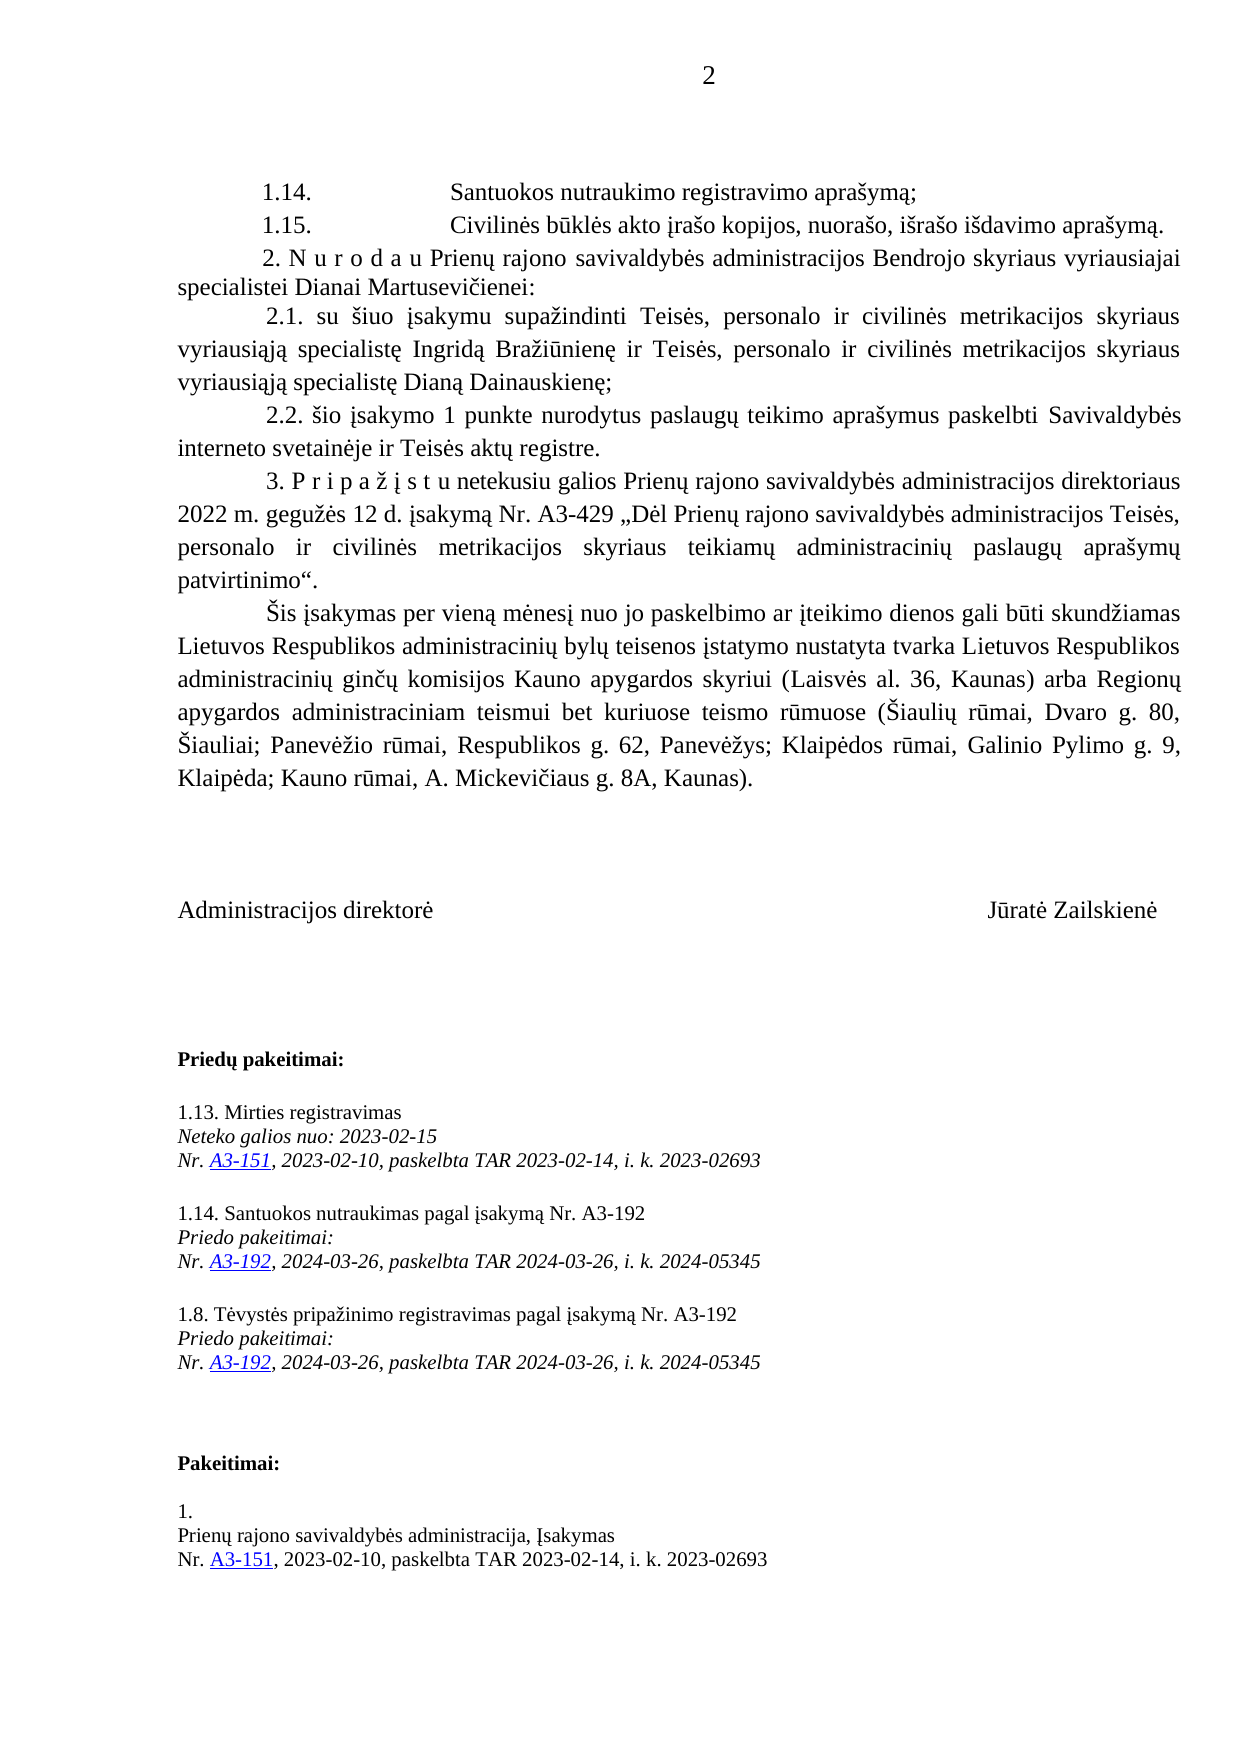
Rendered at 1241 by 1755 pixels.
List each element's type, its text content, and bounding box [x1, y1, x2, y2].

text Priedo pakeitimai: [177, 1225, 1181, 1249]
text Pakeitimai: [177, 1451, 1181, 1475]
text 2.2. šio įsakymo 1 punkte nurodytus paslaugų teikimo aprašymus paskelbti Savivaldybės interneto svetainėje ir Teisės aktų registre. [177, 400, 1181, 462]
text 1.13. Mirties registravimas [177, 1100, 1181, 1124]
text Nr. A3-151, 2023-02-10, paskelbta TAR 2023-02-14, i. k. 2023-02693 [177, 1547, 1181, 1571]
text Nr. A3-192, 2024-03-26, paskelbta TAR 2024-03-26, i. k. 2024-05345 [177, 1350, 1181, 1374]
text 1.8. Tėvystės pripažinimo registravimas pagal įsakymą Nr. A3-192 [177, 1302, 1181, 1326]
text Priedo pakeitimai: [177, 1326, 1181, 1350]
text Nr. A3-151, 2023-02-10, paskelbta TAR 2023-02-14, i. k. 2023-02693 [177, 1148, 1181, 1172]
text 2.1. su šiuo įsakymu supažindinti Teisės, personalo ir civilinės metrikacijos skyriaus vyriausiąją specialistę Ingridą Bražiūnienę ir Teisės, personalo ir civilinės metrikacijos skyriaus vyriausiąją specialistę Dianą Dainauskienę; [177, 301, 1181, 396]
text Priedų pakeitimai: [177, 1047, 1181, 1071]
text 1.15. Civilinės būklės akto įrašo kopijos, nuorašo, išrašo išdavimo aprašymą. [262, 210, 1181, 239]
text Šis įsakymas per vieną mėnesį nuo jo paskelbimo ar įteikimo dienos gali būti skundžiamas Lietuvos Respublikos administracinių bylų teisenos įstatymo nustatyta tvarka Lietuvos Respublikos administracinių ginčų komisijos Kauno apygardos skyriui (Laisvės al. 36, Kaunas) arba Regionų apygardos administraciniam teismui bet kuriuose teismo rūmuose (Šiaulių rūmai, Dvaro g. 80, Šiauliai; Panevėžio rūmai, Respublikos g. 62, Panevėžys; Klaipėdos rūmai, Galinio Pylimo g. 9, Klaipėda; Kauno rūmai, A. Mickevičiaus g. 8A, Kaunas). [177, 598, 1181, 792]
text 2. N u r o d a u Prienų rajono savivaldybės administracijos Bendrojo skyriaus vyriausiajai specialistei Dianai Martusevičienei: [177, 243, 1181, 301]
text Neteko galios nuo: 2023-02-15 [177, 1124, 1181, 1148]
text Prienų rajono savivaldybės administracija, Įsakymas [177, 1523, 1181, 1547]
text 1.14. Santuokos nutraukimo registravimo aprašymą; [262, 177, 1181, 206]
text 1.14. Santuokos nutraukimas pagal įsakymą Nr. A3-192 [177, 1201, 1181, 1225]
text Nr. A3-192, 2024-03-26, paskelbta TAR 2024-03-26, i. k. 2024-05345 [177, 1249, 1181, 1273]
text 1. [177, 1499, 1181, 1523]
text Administracijos direktorė Jūratė Zailskienė [177, 895, 1181, 924]
text 3. P r i p a ž į s t u netekusiu galios Prienų rajono savivaldybės administracijos direktoriaus 2022 m. gegužės 12 d. įsakymą Nr. A3-429 „Dėl Prienų rajono savivaldybės administracijos Teisės, personalo ir civilinės metrikacijos skyriaus teikiamų administracinių paslaugų aprašymų patvirtinimo“. [177, 466, 1181, 594]
